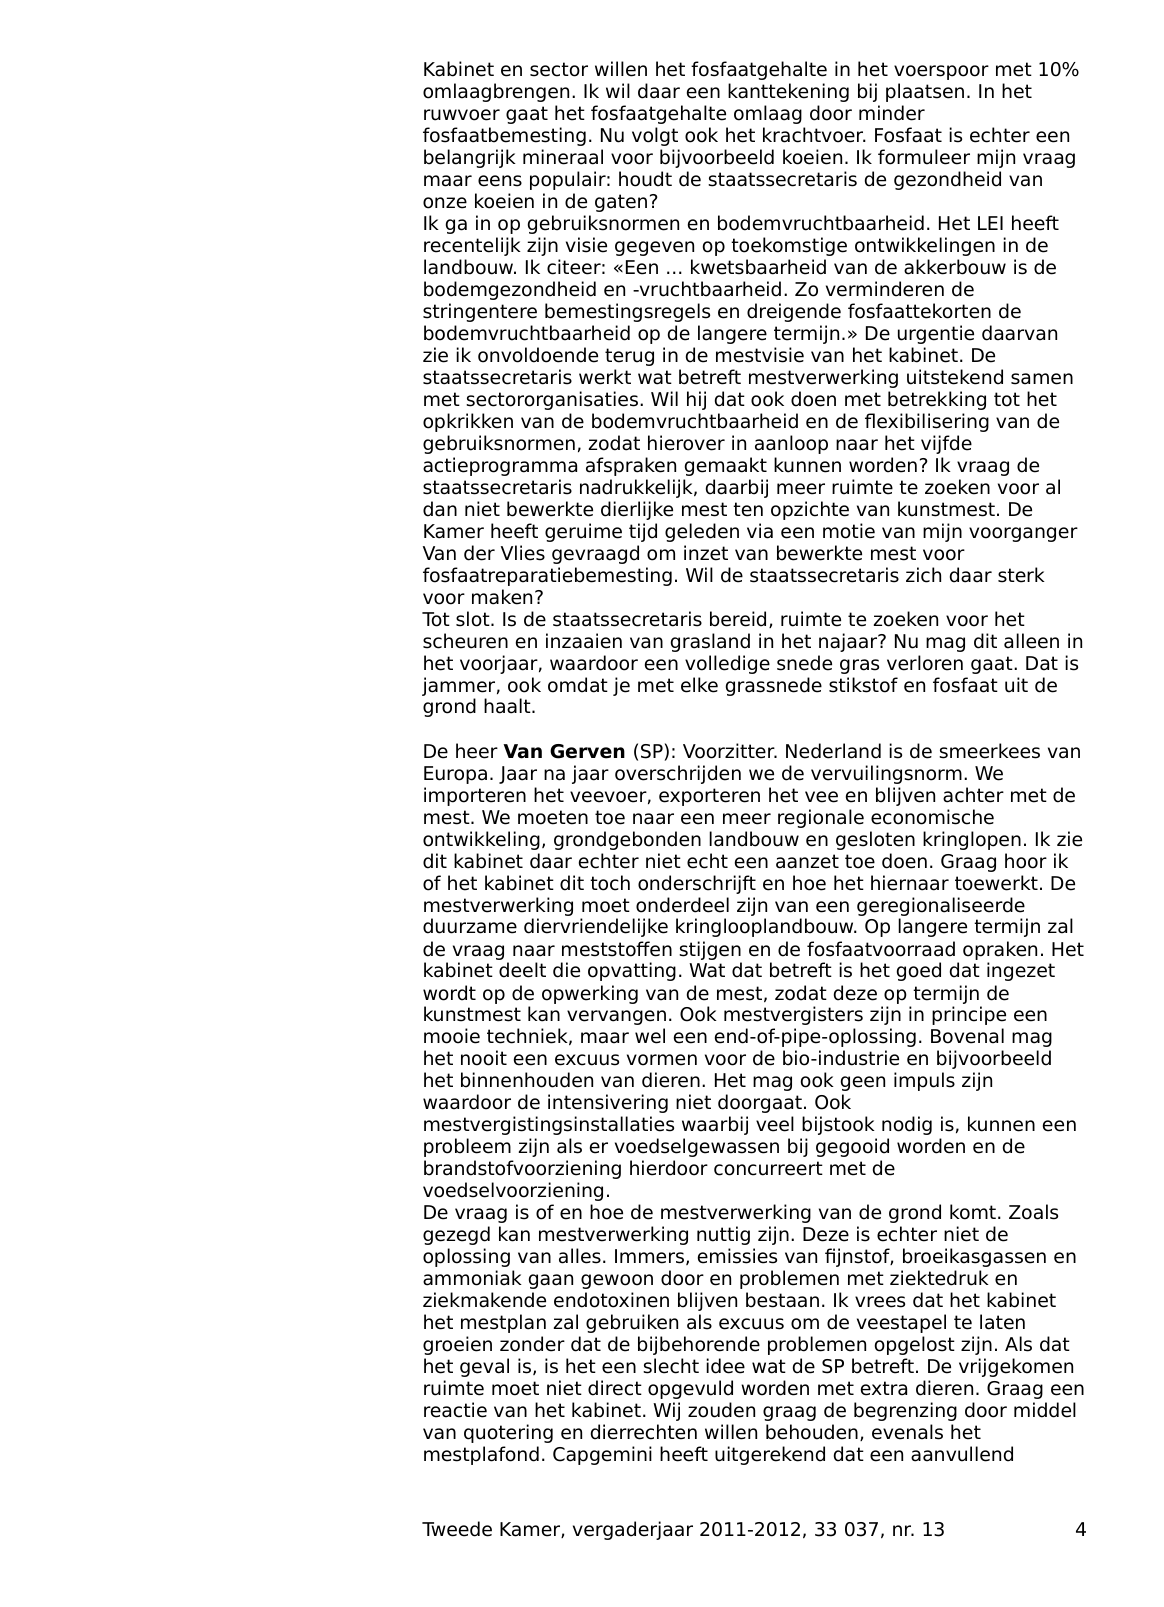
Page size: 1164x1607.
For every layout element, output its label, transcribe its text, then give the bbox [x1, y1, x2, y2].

text Kabinet en sector willen het fosfaatgehalte in het voerspoor met 10% omlaagbrengen. Ik wil daar een kanttekening bij plaatsen. In het ruwvoer gaat het fosfaatgehalte omlaag door minder fosfaatbemesting. Nu volgt ook het krachtvoer. Fosfaat is echter een belangrijk mineraal voor bijvoorbeeld koeien. Ik formuleer mijn vraag maar eens populair: houdt de staatssecretaris de gezondheid van onze koeien in de gaten? [422, 59, 1087, 213]
text De heer Van Gerven (SP): Voorzitter. Nederland is de smeerkees van Europa. Jaar na jaar overschrijden we de vervuilingsnorm. We importeren het veevoer, exporteren het vee en blijven achter met de mest. We moeten toe naar een meer regionale economische ontwikkeling, grondgebonden landbouw en gesloten kringlopen. Ik zie dit kabinet daar echter niet echt een aanzet toe doen. Graag hoor ik of het kabinet dit toch onderschrijft en hoe het hiernaar toewerkt. De mestverwerking moet onderdeel zijn van een geregionaliseerde duurzame diervriendelijke kringlooplandbouw. Op langere termijn zal de vraag naar meststoffen stijgen en de fosfaatvoorraad opraken. Het kabinet deelt die opvatting. Wat dat betreft is het goed dat ingezet wordt op de opwerking van de mest, zodat deze op termijn de kunstmest kan vervangen. Ook mestvergisters zijn in principe een mooie techniek, maar wel een end-of-pipe-oplossing. Bovenal mag het nooit een excuus vormen voor de bio-industrie en bijvoorbeeld het binnenhouden van dieren. Het mag ook geen impuls zijn waardoor de intensivering niet doorgaat. Ook mestvergistingsinstallaties waarbij veel bijstook nodig is, kunnen een probleem zijn als er voedselgewassen bij gegooid worden en de brandstofvoorziening hierdoor concurreert met de voedselvoorziening. [422, 741, 1087, 1202]
text Tot slot. Is de staatssecretaris bereid, ruimte te zoeken voor het scheuren en inzaaien van grasland in het najaar? Nu mag dit alleen in het voorjaar, waardoor een volledige snede gras verloren gaat. Dat is jammer, ook omdat je met elke grassnede stikstof en fosfaat uit de grond haalt. [422, 608, 1087, 718]
text De vraag is of en hoe de mestverwerking van de grond komt. Zoals gezegd kan mestverwerking nuttig zijn. Deze is echter niet de oplossing van alles. Immers, emissies van fijnstof, broeikasgassen en ammoniak gaan gewoon door en problemen met ziektedruk en ziekmakende endotoxinen blijven bestaan. Ik vrees dat het kabinet het mestplan zal gebruiken als excuus om de veestapel te laten groeien zonder dat de bijbehorende problemen opgelost zijn. Als dat het geval is, is het een slecht idee wat de SP betreft. De vrijgekomen ruimte moet niet direct opgevuld worden met extra dieren. Graag een reactie van het kabinet. Wij zouden graag de begrenzing door middel van quotering en dierrechten willen behouden, evenals het mestplafond. Capgemini heeft uitgerekend dat een aanvullend [422, 1202, 1087, 1466]
text Ik ga in op gebruiksnormen en bodemvruchtbaarheid. Het LEI heeft recentelijk zijn visie gegeven op toekomstige ontwikkelingen in de landbouw. Ik citeer: «Een ... kwetsbaarheid van de akkerbouw is de bodemgezondheid en -vruchtbaarheid. Zo verminderen de stringentere bemestingsregels en dreigende fosfaattekorten de bodemvruchtbaarheid op de langere termijn.» De urgentie daarvan zie ik onvoldoende terug in de mestvisie van het kabinet. De staatssecretaris werkt wat betreft mestverwerking uitstekend samen met sectororganisaties. Wil hij dat ook doen met betrekking tot het opkrikken van de bodemvruchtbaarheid en de flexibilisering van de gebruiksnormen, zodat hierover in aanloop naar het vijfde actieprogramma afspraken gemaakt kunnen worden? Ik vraag de staatssecretaris nadrukkelijk, daarbij meer ruimte te zoeken voor al dan niet bewerkte dierlijke mest ten opzichte van kunstmest. De Kamer heeft geruime tijd geleden via een motie van mijn voorganger Van der Vlies gevraagd om inzet van bewerkte mest voor fosfaatreparatiebemesting. Wil de staatssecretaris zich daar sterk voor maken? [422, 213, 1087, 608]
